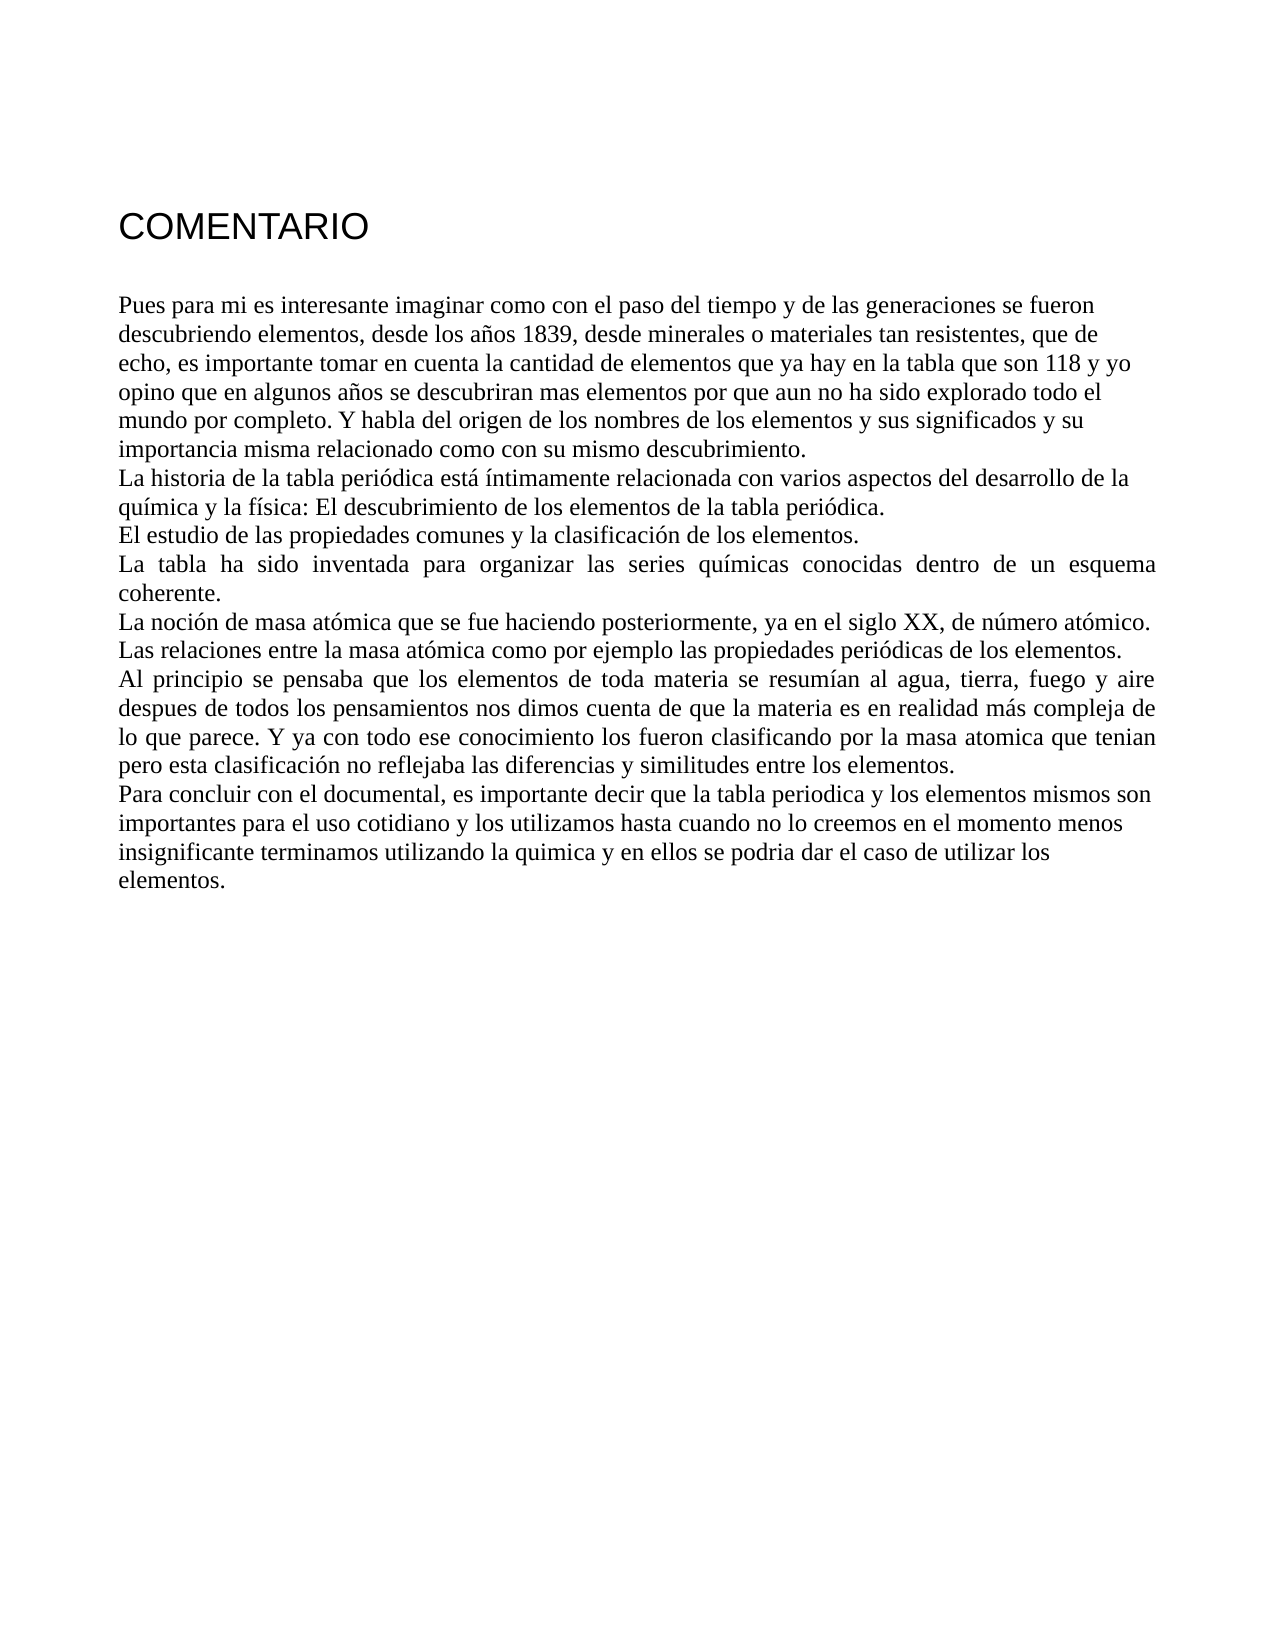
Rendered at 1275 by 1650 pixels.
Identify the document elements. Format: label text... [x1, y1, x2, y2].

text Al principio se pensaba que los elementos de toda materia se resumían al agua, tierra, fuego y aire despues de todos los pensamientos nos dimos cuenta de que la materia es en realidad más compleja de lo que parece. Y ya con todo ese conocimiento los fueron clasificando por la masa atomica que tenian pero esta clasificación no reflejaba las diferencias y similitudes entre los elementos. [118, 664, 1157, 779]
text Pues para mi es interesante imaginar como con el paso del tiempo y de las generaciones se fueron descubriendo elementos, desde los años 1839, desde minerales o materiales tan resistentes, que de echo, es importante tomar en cuenta la cantidad de elementos que ya hay en la tabla que son 118 y yo opino que en algunos años se descubriran mas elementos por que aun no ha sido explorado todo el mundo por completo. Y habla del origen de los nombres de los elementos y sus significados y su importancia misma relacionado como con su mismo descubrimiento. [118, 291, 1157, 463]
text Las relaciones entre la masa atómica como por ejemplo las propiedades periódicas de los elementos. [118, 636, 1157, 664]
text La historia de la tabla periódica está íntimamente relacionada con varios aspectos del desarrollo de la química y la física: El descubrimiento de los elementos de la tabla periódica. [118, 463, 1157, 521]
text La noción de masa atómica que se fue haciendo posteriormente, ya en el siglo XX, de número atómico. [118, 607, 1157, 636]
text COMENTARIO [118, 204, 1157, 247]
text La tabla ha sido inventada para organizar las series químicas conocidas dentro de un esquema coherente. [118, 549, 1157, 607]
text El estudio de las propiedades comunes y la clasificación de los elementos. [118, 521, 1157, 549]
text Para concluir con el documental, es importante decir que la tabla periodica y los elementos mismos son importantes para el uso cotidiano y los utilizamos hasta cuando no lo creemos en el momento menos insignificante terminamos utilizando la quimica y en ellos se podria dar el caso de utilizar los elementos. [118, 779, 1157, 894]
